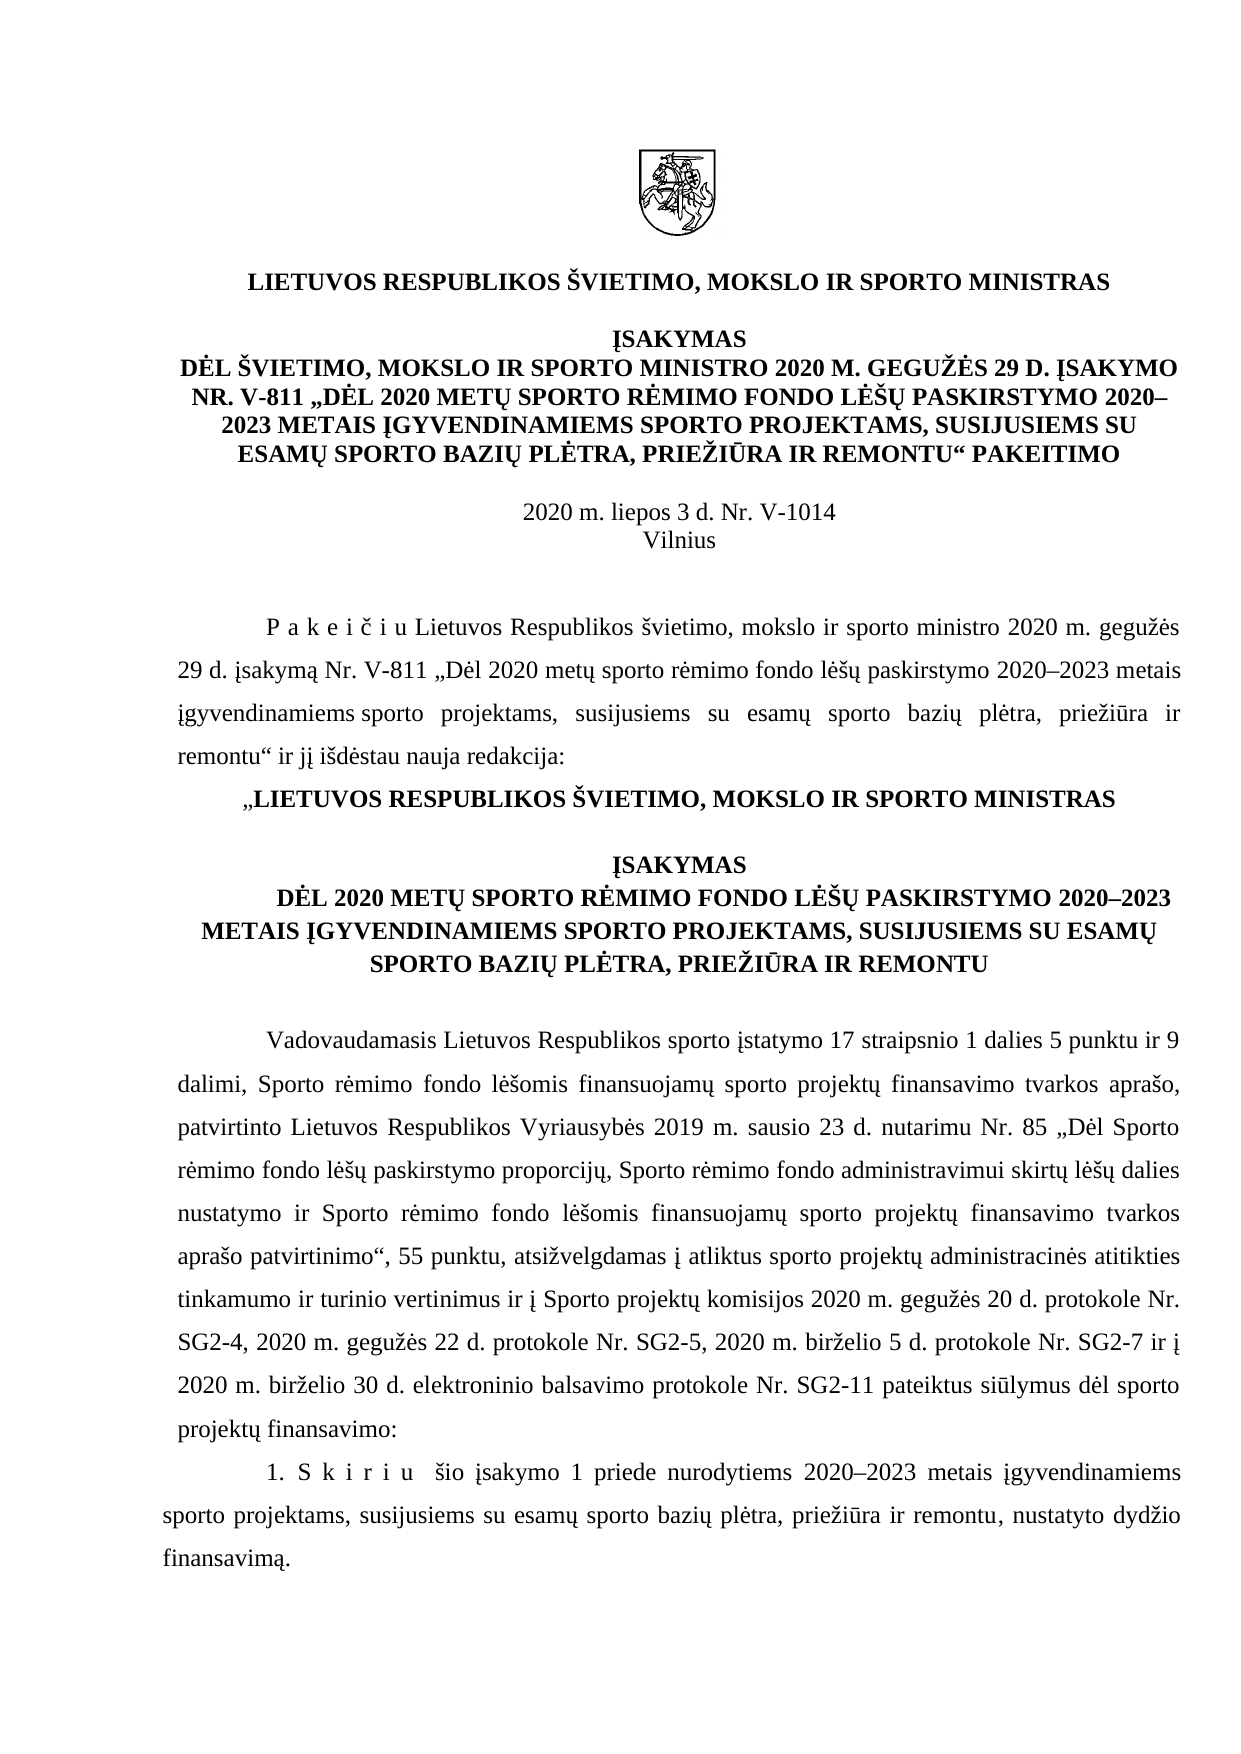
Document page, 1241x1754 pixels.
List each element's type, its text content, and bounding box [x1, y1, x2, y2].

text DĖL 2020 METŲ SPORTO RĖMIMO FONDO LĖŠŲ PASKIRSTYMO 2020–2023 METAIS ĮGYVENDINAMIEMS SPORTO PROJEKTAMS, SUSIJUSIEMS SU ESAMŲ SPORTO BAZIŲ PLĖTRA, PRIEŽIŪRA IR REMONTU [177, 883, 1181, 978]
text „LIETUVOS RESPUBLIKOS ŠVIETIMO, MOKSLO IR SPORTO MINISTRAS [177, 784, 1181, 813]
text ĮSAKYMAS [177, 324, 1181, 353]
text Vilnius [177, 526, 1181, 554]
text 1. S k i r i u šio įsakymo 1 priede nurodytiems 2020–2023 metais įgyvendinamiems sporto projektams, susijusiems su esamų sporto bazių plėtra, priežiūra ir remontu, nustatyto dydžio finansavimą. [162, 1457, 1181, 1572]
text P a k e i č i u Lietuvos Respublikos švietimo, mokslo ir sporto ministro 2020 m. gegužės 29 d. įsakymą Nr. V-811 „Dėl 2020 metų sporto rėmimo fondo lėšų paskirstymo 2020–2023 metais įgyvendinamiems sporto projektams, susijusiems su esamų sporto bazių plėtra, priežiūra ir remontu“ ir jį išdėstau nauja redakcija: [177, 612, 1181, 770]
text LIETUVOS RESPUBLIKOS ŠVIETIMO, MOKSLO IR SPORTO MINISTRAS [177, 267, 1181, 296]
text DĖL ŠVIETIMO, MOKSLO IR SPORTO MINISTRO 2020 M. GEGUŽĖS 29 D. ĮSAKYMO NR. V-811 „DĖL 2020 METŲ SPORTO RĖMIMO FONDO LĖŠŲ PASKIRSTYMO 2020–2023 METAIS ĮGYVENDINAMIEMS SPORTO PROJEKTAMS, SUSIJUSIEMS SU ESAMŲ SPORTO BAZIŲ PLĖTRA, PRIEŽIŪRA IR REMONTU“ PAKEITIMO [177, 353, 1181, 468]
text ĮSAKYMAS [177, 850, 1181, 879]
text Vadovaudamasis Lietuvos Respublikos sporto įstatymo 17 straipsnio 1 dalies 5 punktu ir 9 dalimi, Sporto rėmimo fondo lėšomis finansuojamų sporto projektų finansavimo tvarkos aprašo, patvirtinto Lietuvos Respublikos Vyriausybės 2019 m. sausio 23 d. nutarimu Nr. 85 „Dėl Sporto rėmimo fondo lėšų paskirstymo proporcijų, Sporto rėmimo fondo administravimui skirtų lėšų dalies nustatymo ir Sporto rėmimo fondo lėšomis finansuojamų sporto projektų finansavimo tvarkos aprašo patvirtinimo“, 55 punktu, atsižvelgdamas į atliktus sporto projektų administracinės atitikties tinkamumo ir turinio vertinimus ir į Sporto projektų komisijos 2020 m. gegužės 20 d. protokole Nr. SG2-4, 2020 m. gegužės 22 d. protokole Nr. SG2-5, 2020 m. birželio 5 d. protokole Nr. SG2-7 ir į 2020 m. birželio 30 d. elektroninio balsavimo protokole Nr. SG2-11 pateiktus siūlymus dėl sporto projektų finansavimo: [177, 1026, 1181, 1442]
text 2020 m. liepos 3 d. Nr. V-1014 [177, 497, 1181, 526]
